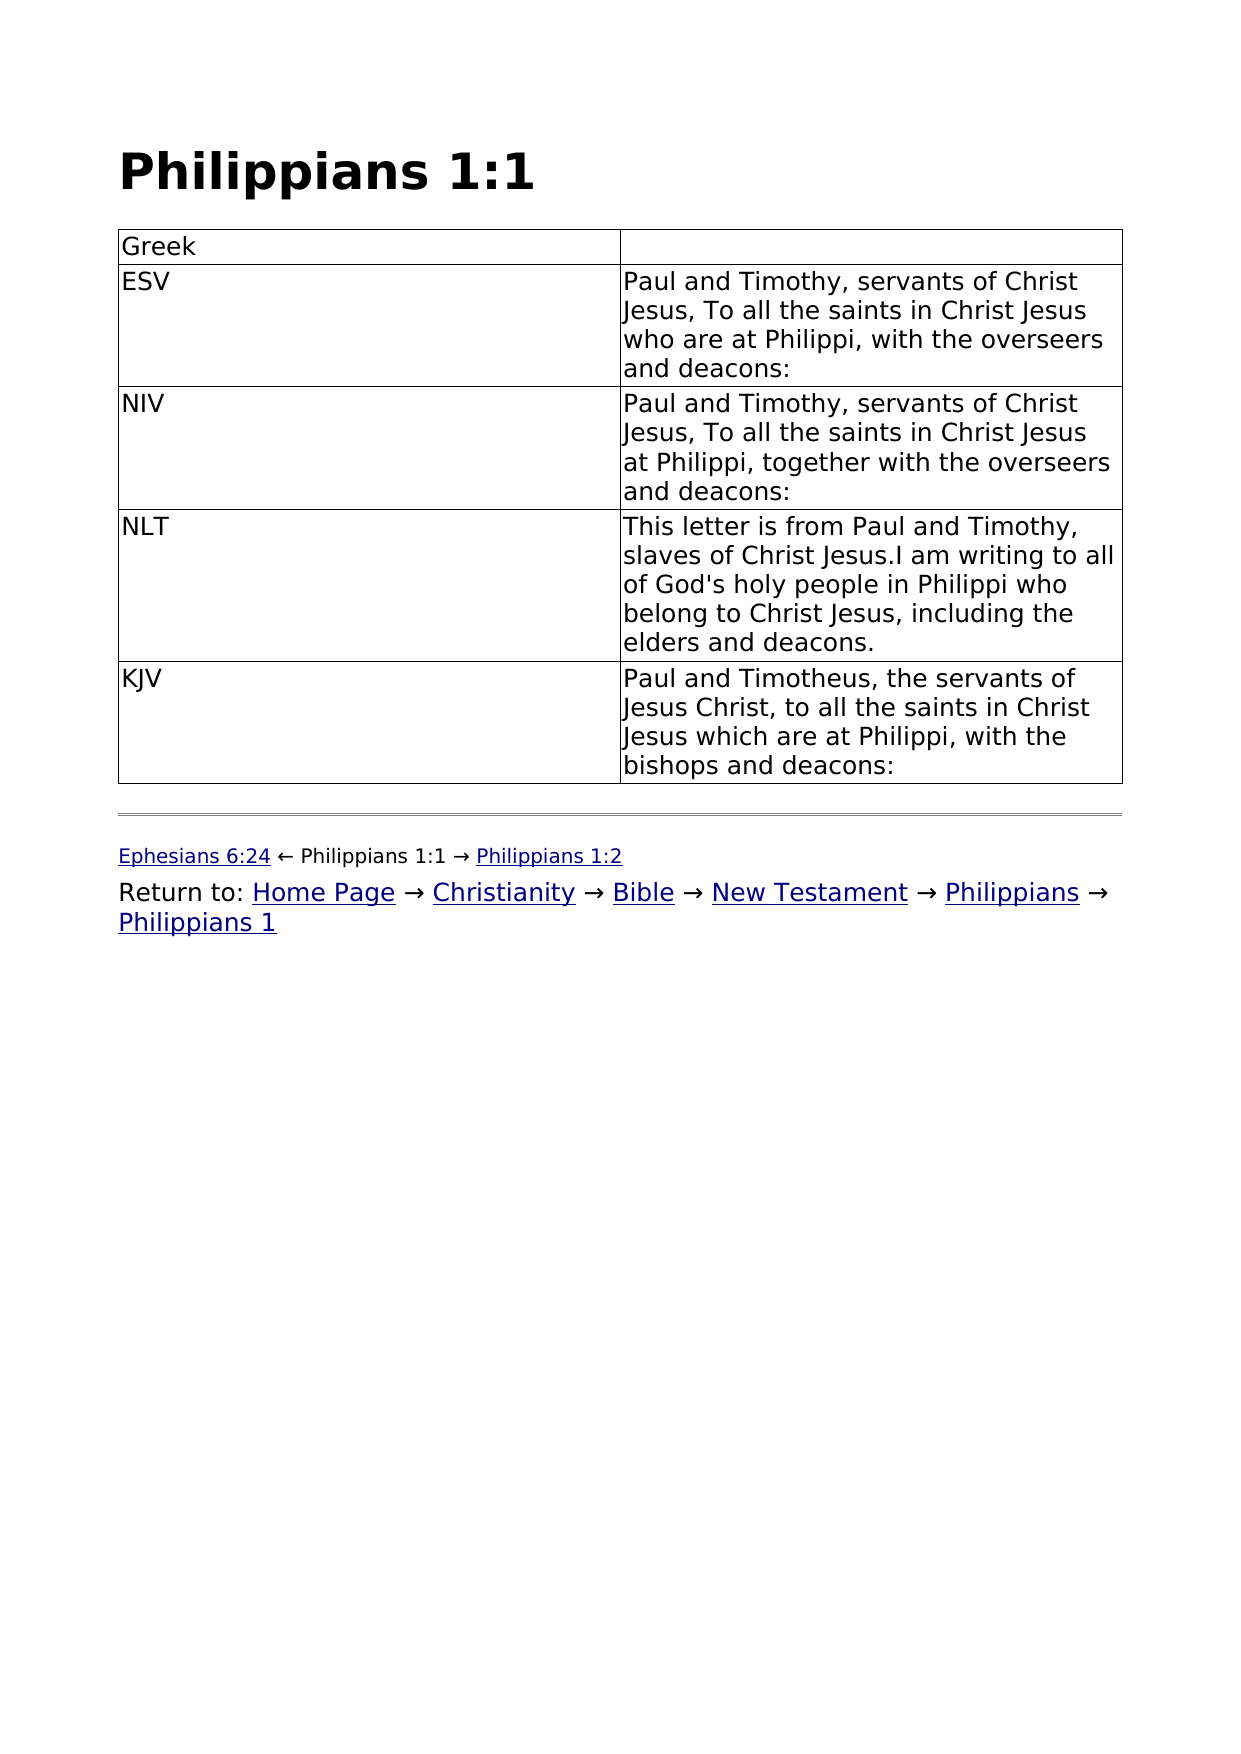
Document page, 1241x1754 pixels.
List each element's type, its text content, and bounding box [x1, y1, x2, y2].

subtitle Philippians 1:1 [118, 143, 1122, 201]
table_cell NLT [119, 510, 620, 661]
table_cell Paul and Timotheus, the servants of Jesus Christ, to all the saints in Christ Jesus which are at Philippi, with the bishops and deacons: [621, 662, 1122, 783]
table_cell Paul and Timothy, servants of Christ Jesus, To all the saints in Christ Jesus at Philippi, together with the overseers and deacons: [621, 387, 1122, 509]
table_cell KJV [119, 662, 620, 783]
table_cell Paul and Timothy, servants of Christ Jesus, To all the saints in Christ Jesus who are at Philippi, with the overseers and deacons: [621, 265, 1122, 386]
table_cell NIV [119, 387, 620, 509]
table_cell ESV [119, 265, 620, 386]
text Ephesians 6:24 ← Philippians 1:1 → Philippians 1:2 [118, 844, 1122, 879]
table_cell This letter is from Paul and Timothy, slaves of Christ Jesus.I am writing to all of God's holy people in Philippi who belong to Christ Jesus, including the elders and deacons. [621, 510, 1122, 661]
table_header [621, 230, 1122, 264]
table_header Greek [119, 230, 620, 264]
text Return to: Home Page → Christianity → Bible → New Testament → Philippians → Philippians 1 [118, 879, 1122, 937]
